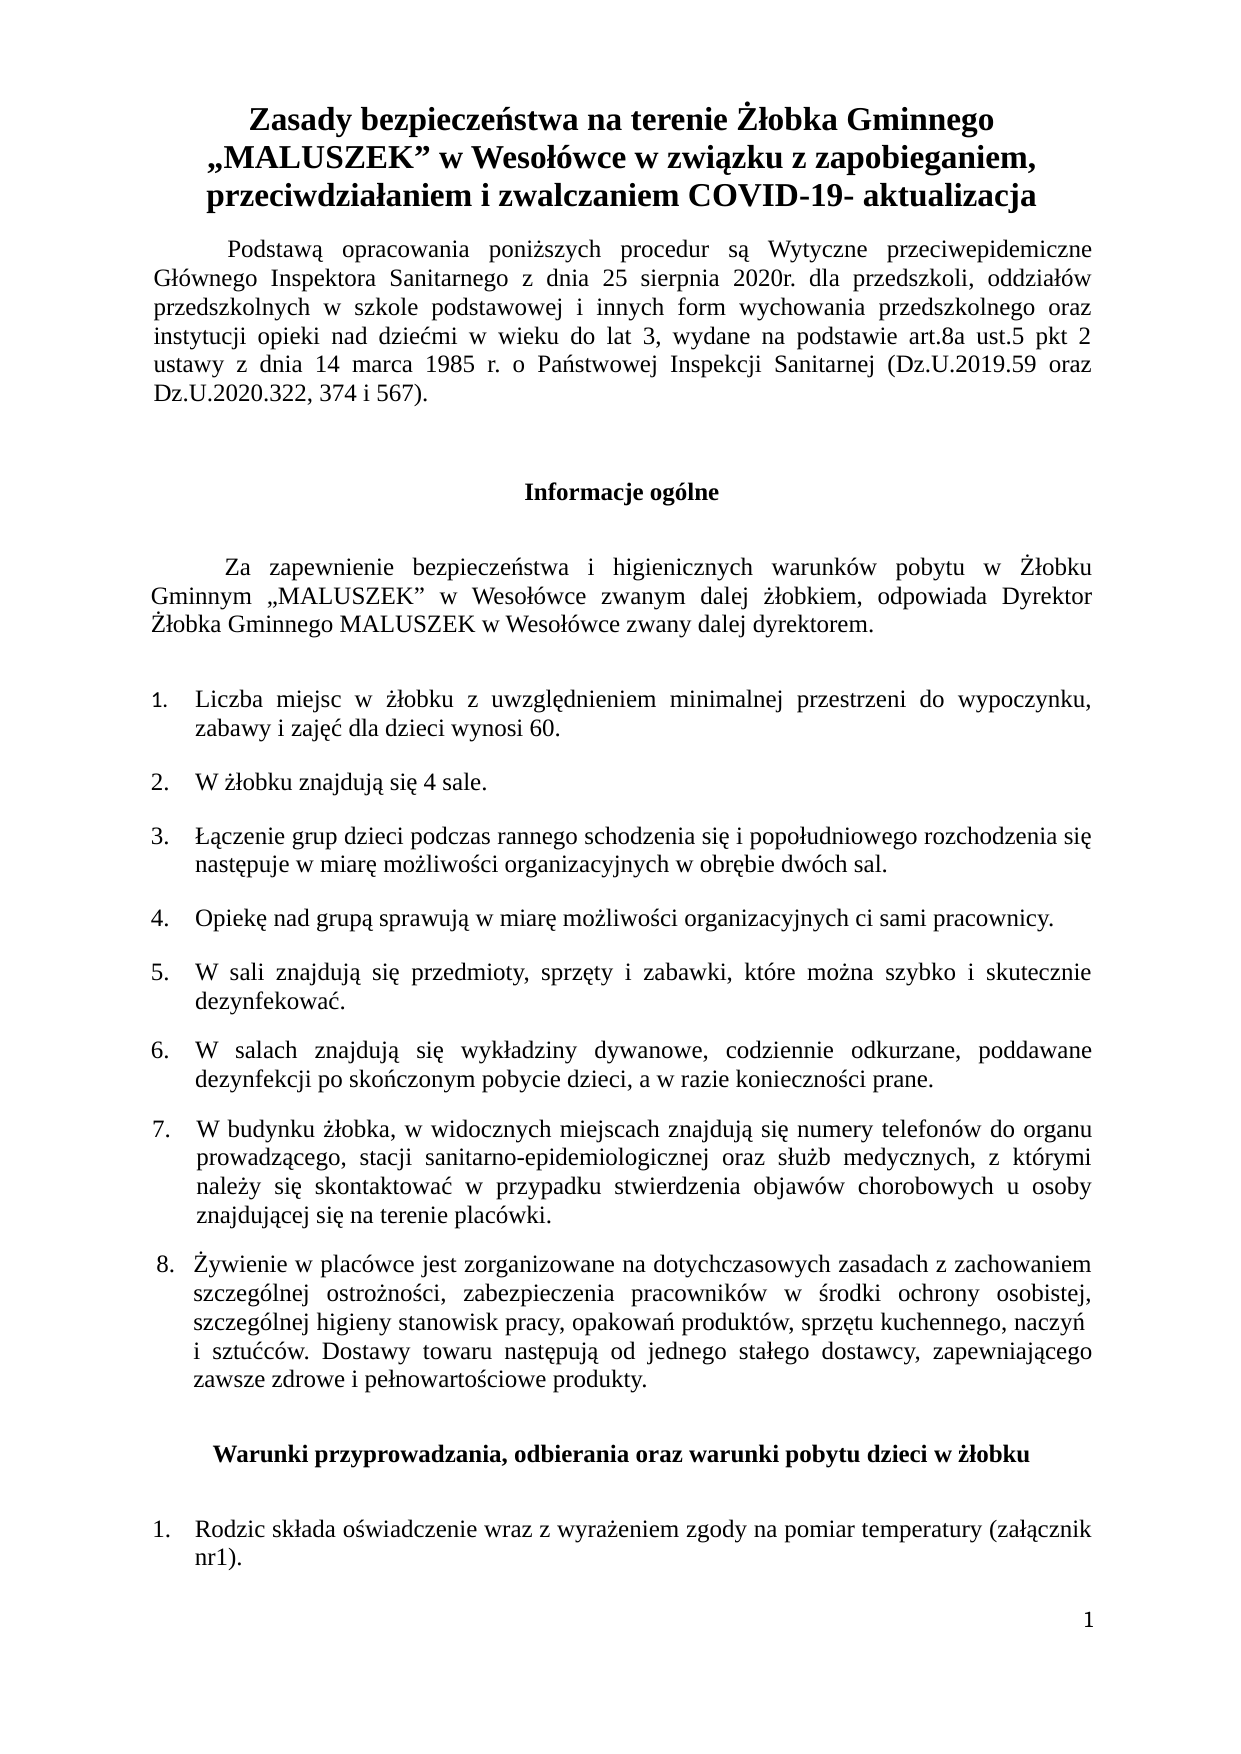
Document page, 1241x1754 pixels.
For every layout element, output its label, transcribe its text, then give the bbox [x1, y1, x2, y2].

list Rodzic składa oświadczenie wraz z wyrażeniem zgody na pomiar temperatury (załącznik nr1). [152, 1514, 1093, 1571]
text Zasady bezpieczeństwa na terenie Żłobka Gminnego „MALUSZEK” w Wesołówce w związku z zapobieganiem, przeciwdziałaniem i zwalczaniem COVID-19- aktualizacja [151, 99, 1093, 214]
list Liczba miejsc w żłobku z uwzględnieniem minimalnej przestrzeni do wypoczynku, zabawy i zajęć dla dzieci wynosi 60. [151, 684, 1093, 742]
list Opiekę nad grupą sprawują w miarę możliwości organizacyjnych ci sami pracownicy. [151, 903, 1093, 932]
text Za zapewnienie bezpieczeństwa i higienicznych warunków pobytu w Żłobku Gminnym „MALUSZEK” w Wesołówce zwanym dalej żłobkiem, odpowiada Dyrektor Żłobka Gminnego MALUSZEK w Wesołówce zwany dalej dyrektorem. [151, 552, 1093, 638]
list Łączenie grup dzieci podczas rannego schodzenia się i popołudniowego rozchodzenia się następuje w miarę możliwości organizacyjnych w obrębie dwóch sal. [151, 821, 1093, 878]
list W żłobku znajdują się 4 sale. [151, 767, 1093, 796]
list Podstawą opracowania poniższych procedur są Wytyczne przeciwepidemiczne Głównego Inspektora Sanitarnego z dnia 25 sierpnia 2020r. dla przedszkoli, oddziałów przedszkolnych w szkole podstawowej i innych form wychowania przedszkolnego oraz instytucji opieki nad dziećmi w wieku do lat 3, wydane na podstawie art.8a ust.5 pkt 2 ustawy z dnia 14 marca 1985 r. o Państwowej Inspekcji Sanitarnej (Dz.U.2019.59 oraz Dz.U.2020.322, 374 i 567). [152, 234, 1093, 407]
list W sali znajdują się przedmioty, sprzęty i zabawki, które można szybko i skutecznie dezynfekować. [151, 957, 1093, 1014]
list W budynku żłobka, w widocznych miejscach znajdują się numery telefonów do organu prowadzącego, stacji sanitarno-epidemiologicznej oraz służb medycznych, z którymi należy się skontaktować w przypadku stwierdzenia objawów chorobowych u osoby znajdującej się na terenie placówki. [152, 1114, 1093, 1229]
list W salach znajdują się wykładziny dywanowe, codziennie odkurzane, poddawane dezynfekcji po skończonym pobycie dzieci, a w razie konieczności prane. [151, 1035, 1093, 1093]
text Informacje ogólne [151, 477, 1093, 506]
list Żywienie w placówce jest zorganizowane na dotychczasowych zasadach z zachowaniem szczególnej ostrożności, zabezpieczenia pracowników w środki ochrony osobistej, szczególnej higieny stanowisk pracy, opakowań produktów, sprzętu kuchennego, naczyń i sztućców. Dostawy towaru następują od jednego stałego dostawcy, zapewniającego zawsze zdrowe i pełnowartościowe produkty. [156, 1249, 1093, 1393]
text Warunki przyprowadzania, odbierania oraz warunki pobytu dzieci w żłobku [151, 1439, 1093, 1468]
